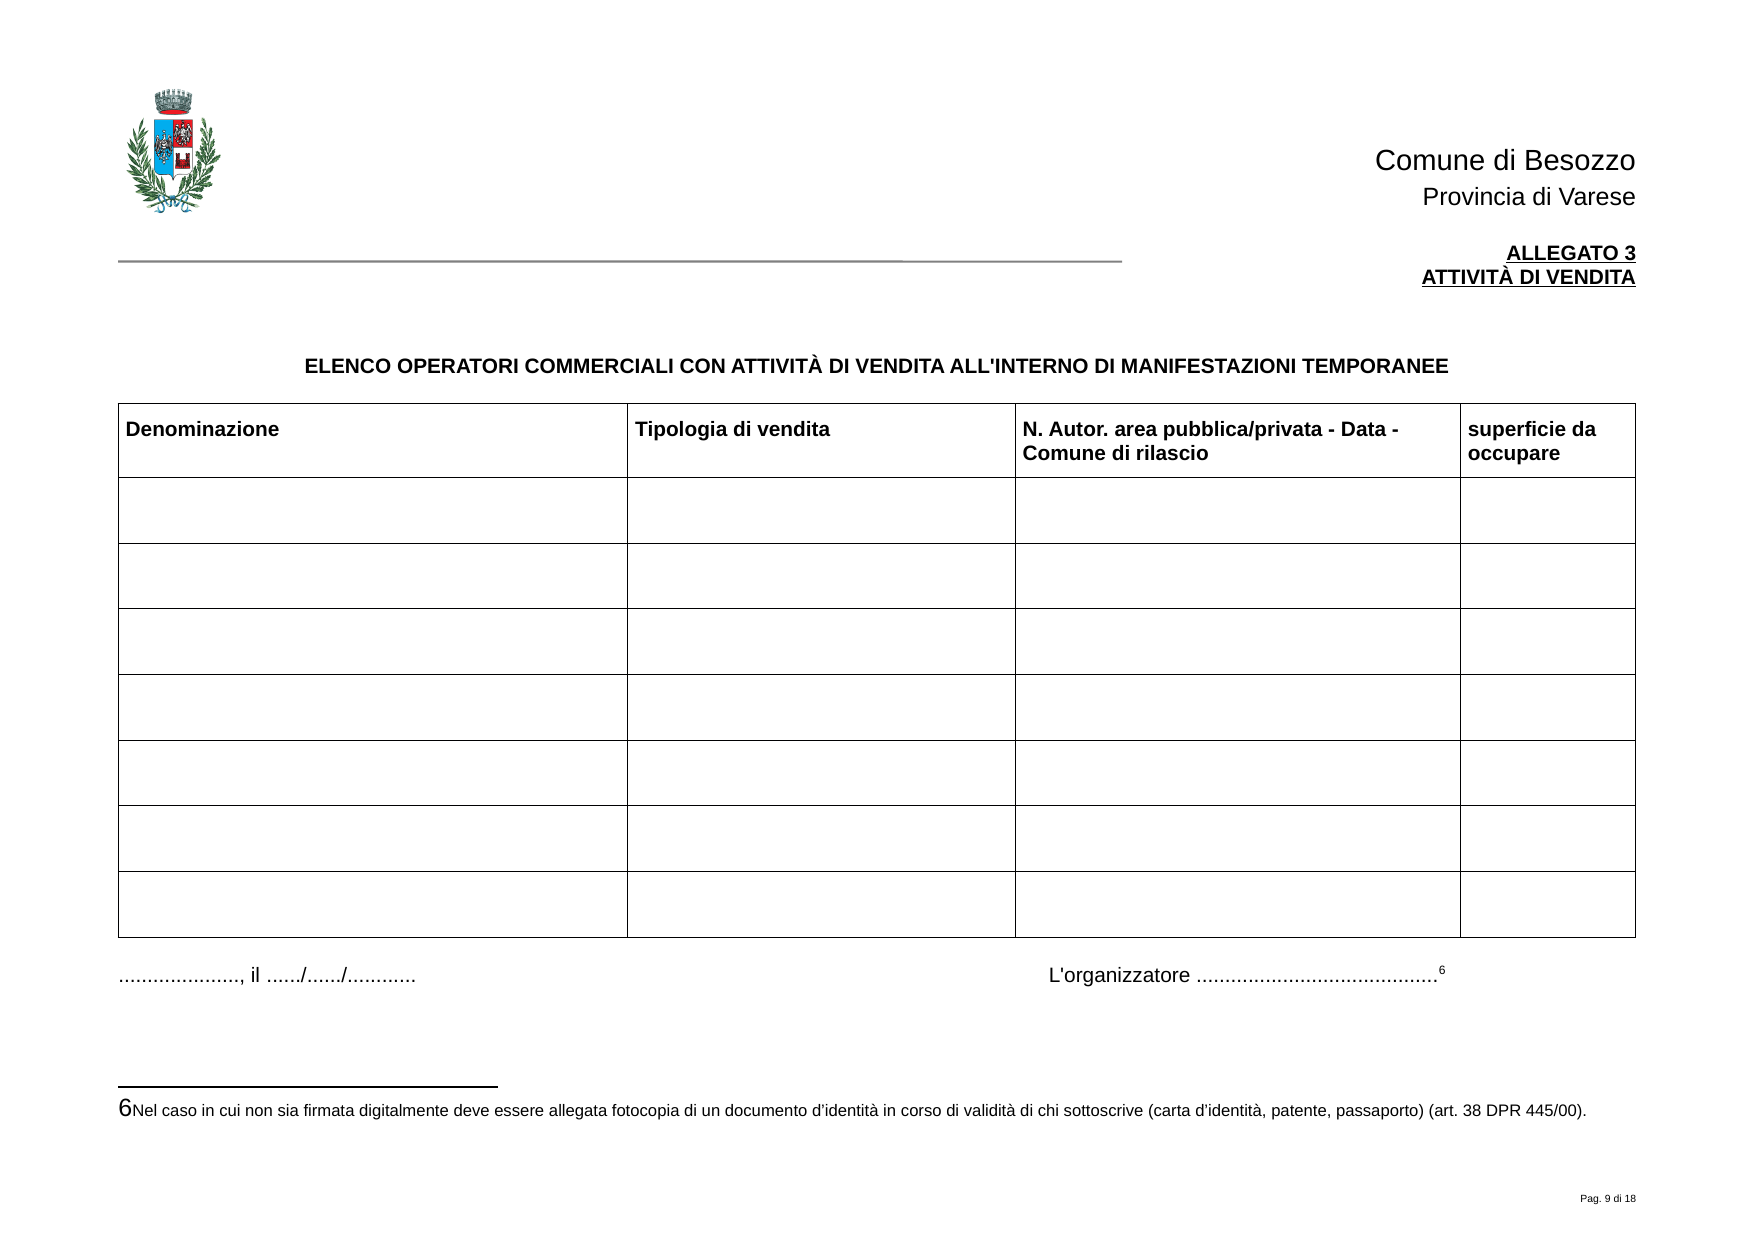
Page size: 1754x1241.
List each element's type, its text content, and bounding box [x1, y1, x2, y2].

text ALLEGATO 3 [118, 241, 1636, 265]
table_cell [628, 609, 1015, 674]
table_cell [1016, 544, 1460, 608]
table_cell [1461, 872, 1635, 937]
text ATTIVITÀ DI VENDITA [118, 265, 1636, 289]
table_cell [628, 806, 1015, 871]
table_cell [119, 478, 627, 542]
table_cell [119, 872, 627, 937]
table_header Denominazione [119, 404, 627, 477]
table_cell [1016, 609, 1460, 674]
text ....................., il ....../....../............ L'organizzatore .......................................... [118, 963, 1636, 987]
table_cell [119, 675, 627, 740]
table_cell [1016, 478, 1460, 542]
table_cell [1016, 806, 1460, 871]
table_cell [1016, 872, 1460, 937]
table_header Tipologia di vendita [628, 404, 1015, 477]
text Nel caso in cui non sia firmata digitalmente deve essere allegata fotocopia di un documento d’identità in corso di validità di chi sottoscrive (carta d’identità, patente, passaporto) (art. 38 DPR 445/00). [118, 1093, 1636, 1122]
text Provincia di Varese [224, 182, 1636, 210]
table_cell [1461, 741, 1635, 805]
table_cell [628, 675, 1015, 740]
text ELENCO OPERATORI COMMERCIALI CON ATTIVITÀ DI VENDITA ALL'INTERNO DI MANIFESTAZIONI TEMPORANEE [118, 354, 1636, 378]
table_cell [1461, 675, 1635, 740]
table_cell [1016, 741, 1460, 805]
table_cell [628, 741, 1015, 805]
table_cell [119, 609, 627, 674]
table_cell [628, 872, 1015, 937]
table_cell [119, 806, 627, 871]
table_cell [628, 478, 1015, 542]
table_cell [1016, 675, 1460, 740]
table_header superficie da occupare [1461, 404, 1635, 477]
table_cell [119, 544, 627, 608]
table_cell [628, 544, 1015, 608]
table_cell [1461, 544, 1635, 608]
table_cell [1461, 478, 1635, 542]
text Comune di Besozzo [224, 143, 1636, 177]
table_cell [1461, 609, 1635, 674]
table_cell [1461, 806, 1635, 871]
table_cell [119, 741, 627, 805]
table_header N. Autor. area pubblica/privata - Data - Comune di rilascio [1016, 404, 1460, 477]
picture [122, 87, 224, 219]
